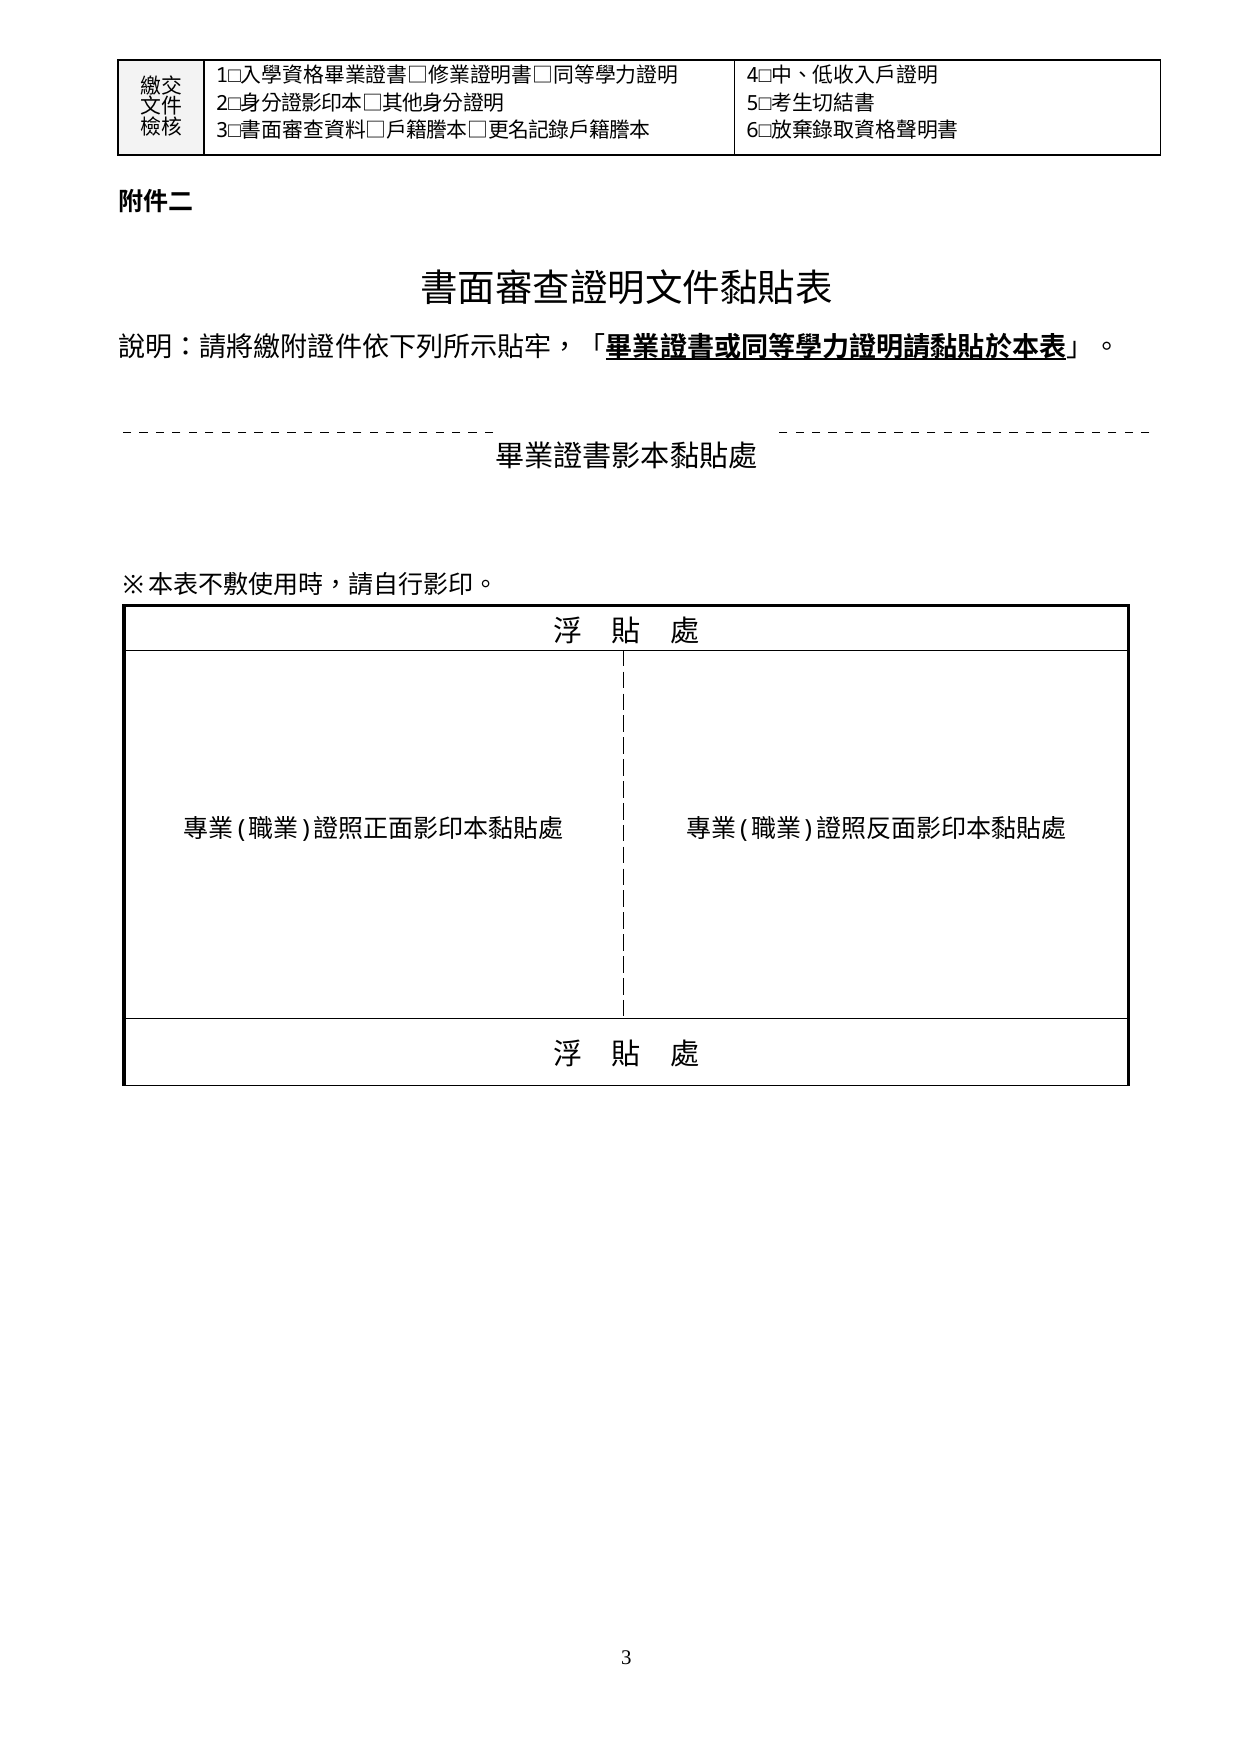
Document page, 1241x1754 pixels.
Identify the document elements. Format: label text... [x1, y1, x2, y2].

table_cell 繳交 文件 檢核 [119, 61, 203, 154]
text 說明：請將繳附證件依下列所示貼牢，「畢業證書或同等學力證明請黏貼於本表」。 [118, 325, 1134, 364]
table_cell 專業(職業)證照正面影印本黏貼處 [126, 651, 623, 1018]
text ※本表不敷使用時，請自行影印。 [118, 552, 1134, 604]
table_cell 4□中、低收入戶證明 5□考生切結書 6□放棄錄取資格聲明書 [735, 61, 1160, 154]
text 畢業證書影本黏貼處 [118, 433, 1134, 475]
table_cell 1□入學資格畢業證書□修業證明書□同等學力證明 2□身分證影印本□其他身分證明 3□書面審查資料□戶籍謄本□更名記錄戶籍謄本 [205, 61, 734, 154]
table_header 浮 貼 處 [126, 607, 1127, 650]
table_cell 專業(職業)證照反面影印本黏貼處 [624, 651, 1127, 1018]
table_cell 浮 貼 處 [126, 1019, 1127, 1085]
text 附件二 書面審查證明文件黏貼表 [118, 181, 1134, 218]
text 書面審查證明文件黏貼表 [118, 258, 1134, 312]
